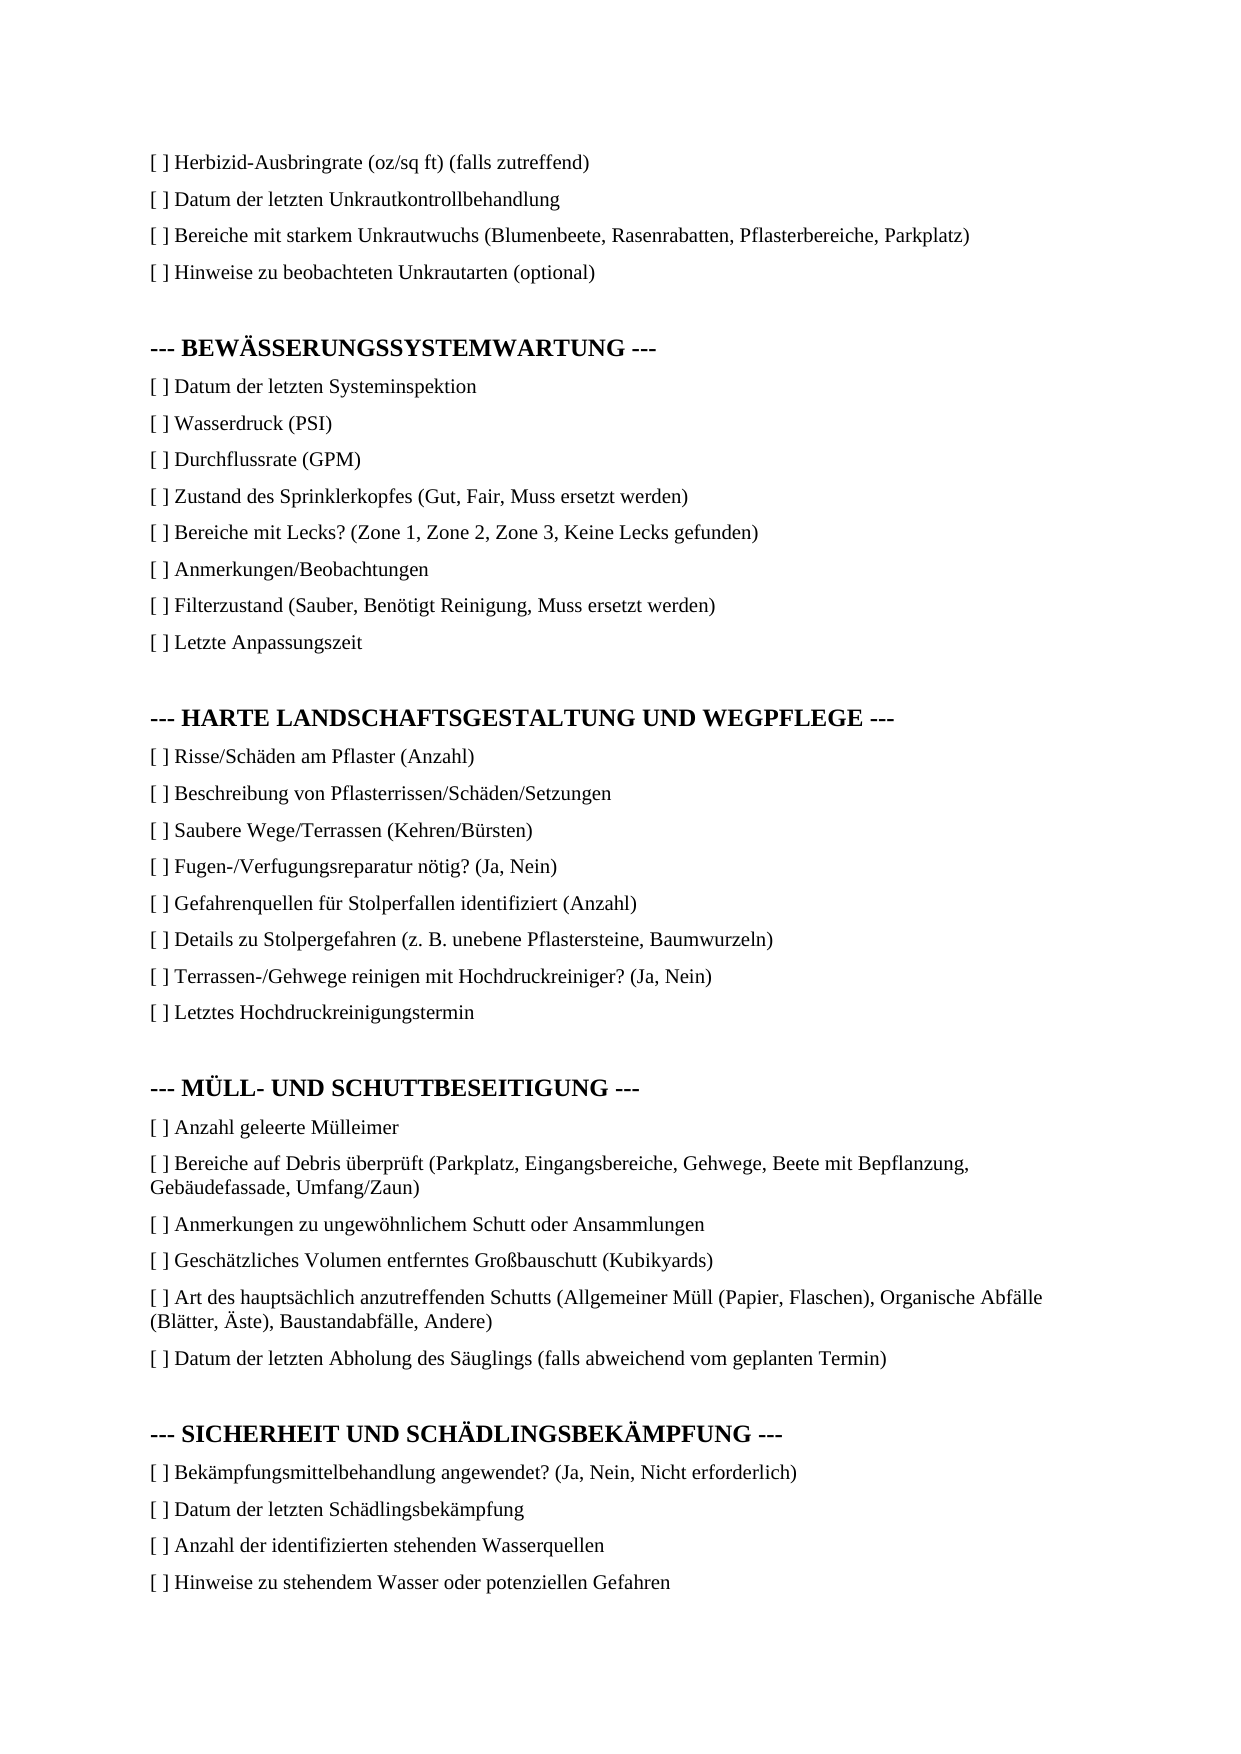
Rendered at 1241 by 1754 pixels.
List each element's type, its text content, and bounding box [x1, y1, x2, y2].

text [ ] Datum der letzten Unkrautkontrollbehandlung [150, 187, 1090, 211]
text [ ] Letztes Hochdruckreinigungstermin [150, 1000, 1090, 1024]
text [ ] Saubere Wege/Terrassen (Kehren/Bürsten) [150, 817, 1090, 842]
text --- HARTE LANDSCHAFTSGESTALTUNG UND WEGPFLEGE --- [150, 703, 1090, 732]
text [ ] Fugen-/Verfugungsreparatur nötig? (Ja, Nein) [150, 854, 1090, 878]
text --- BEWÄSSERUNGSSYSTEMWARTUNG --- [150, 333, 1090, 362]
text [ ] Zustand des Sprinklerkopfes (Gut, Fair, Muss ersetzt werden) [150, 484, 1090, 508]
text [ ] Details zu Stolpergefahren (z. B. unebene Pflastersteine, Baumwurzeln) [150, 927, 1090, 951]
text [ ] Bereiche mit Lecks? (Zone 1, Zone 2, Zone 3, Keine Lecks gefunden) [150, 520, 1090, 544]
text [ ] Anzahl der identifizierten stehenden Wasserquellen [150, 1533, 1090, 1557]
text [ ] Durchflussrate (GPM) [150, 447, 1090, 471]
text [ ] Herbizid-Ausbringrate (oz/sq ft) (falls zutreffend) [150, 150, 1090, 174]
text [ ] Bekämpfungsmittelbehandlung angewendet? (Ja, Nein, Nicht erforderlich) [150, 1460, 1090, 1484]
text [ ] Art des hauptsächlich anzutreffenden Schutts (Allgemeiner Müll (Papier, Flaschen), Organische Abfälle (Blätter, Äste), Baustandabfälle, Andere) [150, 1285, 1090, 1333]
text [ ] Anmerkungen/Beobachtungen [150, 557, 1090, 581]
text [ ] Datum der letzten Abholung des Säuglings (falls abweichend vom geplanten Termin) [150, 1346, 1090, 1370]
text [ ] Anzahl geleerte Mülleimer [150, 1115, 1090, 1139]
text [ ] Hinweise zu stehendem Wasser oder potenziellen Gefahren [150, 1570, 1090, 1594]
text [ ] Filterzustand (Sauber, Benötigt Reinigung, Muss ersetzt werden) [150, 593, 1090, 617]
text [ ] Datum der letzten Schädlingsbekämpfung [150, 1497, 1090, 1521]
text [ ] Hinweise zu beobachteten Unkrautarten (optional) [150, 260, 1090, 284]
text [ ] Gefahrenquellen für Stolperfallen identifiziert (Anzahl) [150, 891, 1090, 915]
text [ ] Risse/Schäden am Pflaster (Anzahl) [150, 744, 1090, 768]
text [ ] Wasserdruck (PSI) [150, 411, 1090, 435]
text [ ] Letzte Anpassungszeit [150, 630, 1090, 654]
text [ ] Anmerkungen zu ungewöhnlichem Schutt oder Ansammlungen [150, 1212, 1090, 1236]
text --- SICHERHEIT UND SCHÄDLINGSBEKÄMPFUNG --- [150, 1419, 1090, 1447]
text --- MÜLL- UND SCHUTTBESEITIGUNG --- [150, 1073, 1090, 1102]
text [ ] Bereiche mit starkem Unkrautwuchs (Blumenbeete, Rasenrabatten, Pflasterbereiche, Parkplatz) [150, 223, 1090, 247]
text [ ] Bereiche auf Debris überprüft (Parkplatz, Eingangsbereiche, Gehwege, Beete mit Bepflanzung, Gebäudefassade, Umfang/Zaun) [150, 1151, 1090, 1199]
text [ ] Datum der letzten Systeminspektion [150, 374, 1090, 398]
text [ ] Beschreibung von Pflasterrissen/Schäden/Setzungen [150, 781, 1090, 805]
text [ ] Geschätzliches Volumen entferntes Großbauschutt (Kubikyards) [150, 1248, 1090, 1272]
text [ ] Terrassen-/Gehwege reinigen mit Hochdruckreiniger? (Ja, Nein) [150, 964, 1090, 988]
